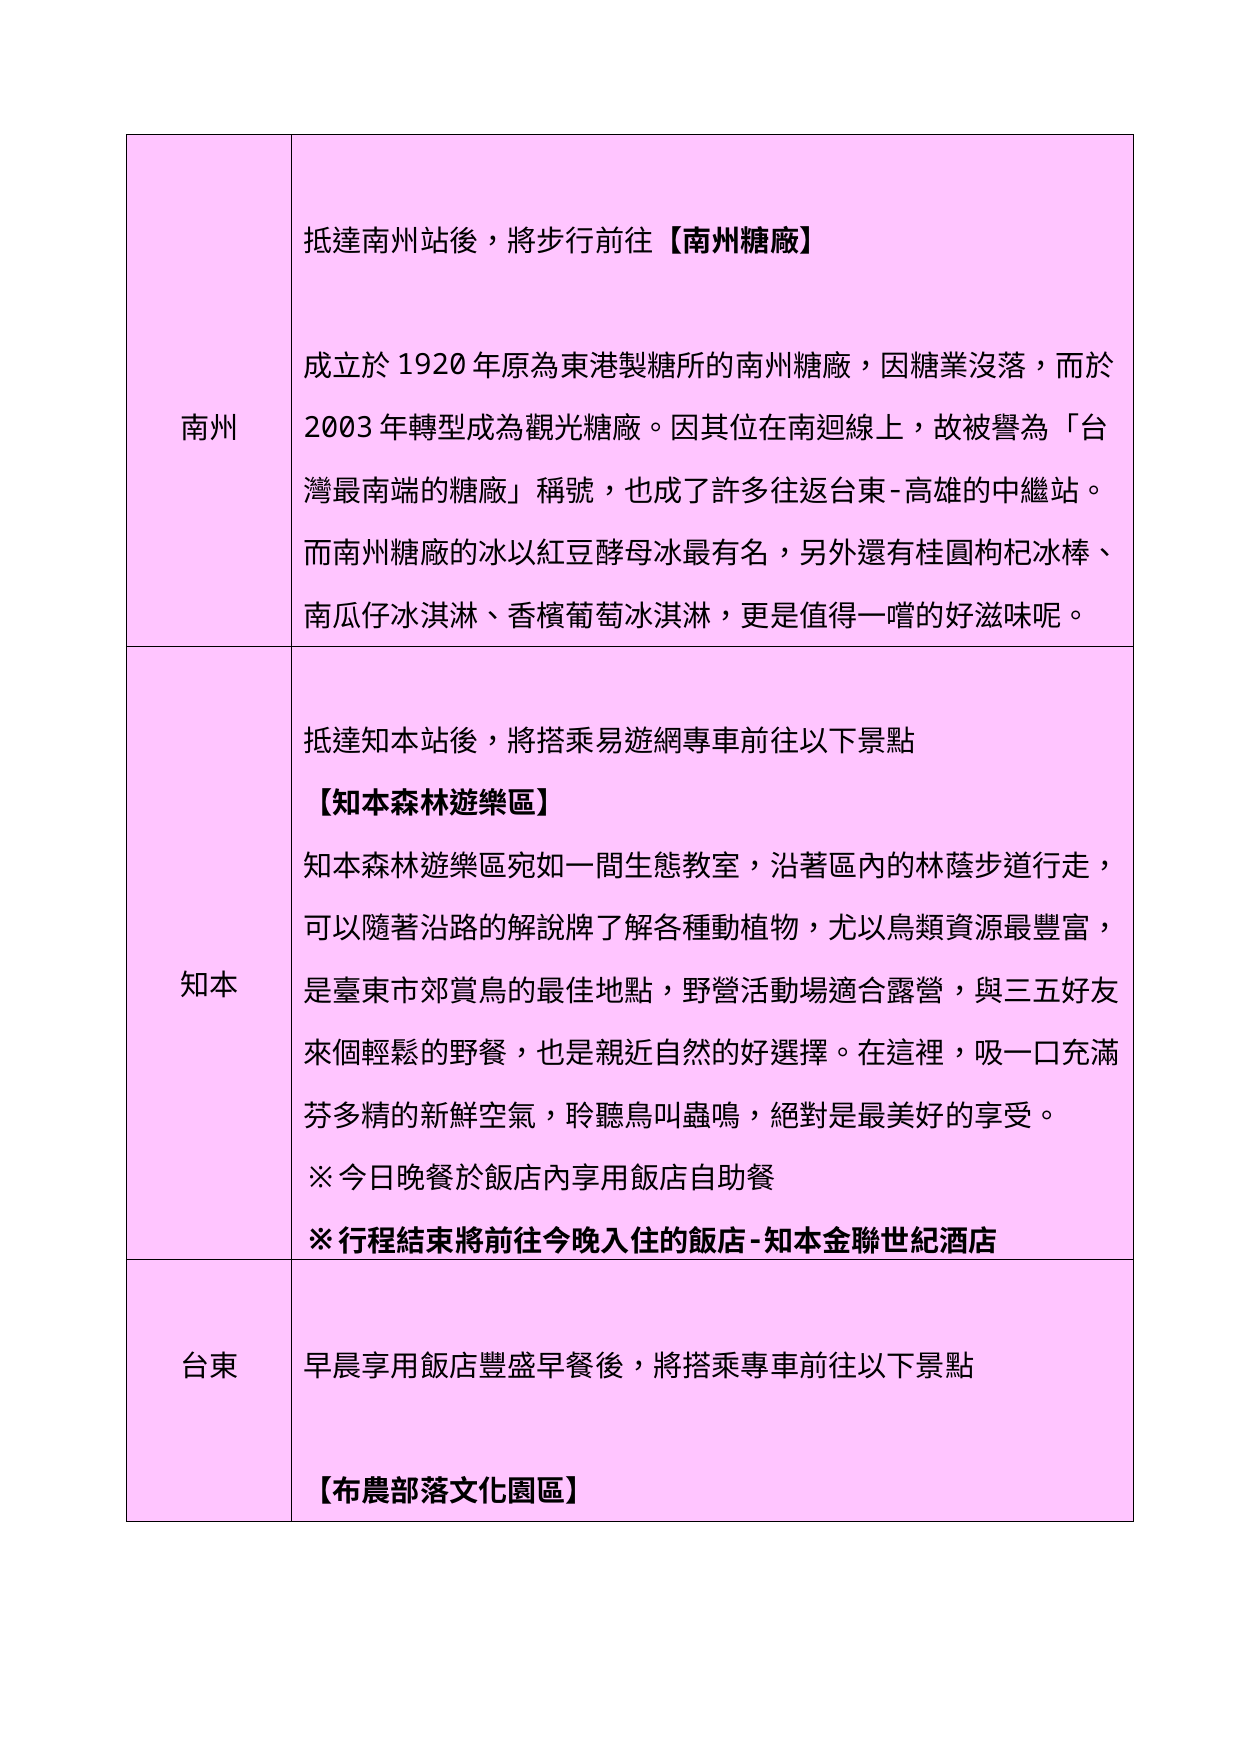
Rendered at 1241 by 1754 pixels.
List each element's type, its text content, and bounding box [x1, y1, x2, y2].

table_cell 台東 [127, 1260, 291, 1521]
table_cell 南州 [127, 135, 291, 646]
table_cell 抵達南州站後，將步行前往【南州糖廠】 成立於1920年原為東港製糖所的南州糖廠，因糖業沒落，而於2003年轉型成為觀光糖廠。因其位在南迴線上，故被譽為「台灣最南端的糖廠」稱號，也成了許多往返台東-高雄的中繼站。而南州糖廠的冰以紅豆酵母冰最有名，另外還有桂圓枸杞冰棒、南瓜仔冰淇淋、香檳葡萄冰淇淋，更是值得一嚐的好滋味呢。 [292, 135, 1133, 646]
table_cell 早晨享用飯店豐盛早餐後，將搭乘專車前往以下景點 【布農部落文化園區】 布農的八部合音一直廣為傳唱，您是否真的現場聆聽過這被譽為台灣奇蹟的聲音呢？讓我們特別請布農族的朋友們為我們高歌一曲，感受一下她們獨特的魅力吧！ 【台東原生應用植物園】 鄰近青山環繞的台東原生應用植物園，為台東各界所共同推廣的示範植物藥園，以健康、休閒、生技為經營理念，是盡享兼具知性與感性的好去處。 ※今日午餐將於當地享用汆燙養生鍋 [292, 1260, 1133, 1521]
table_cell 知本 [127, 647, 291, 1259]
table_cell 抵達知本站後，將搭乘易遊網專車前往以下景點 【知本森林遊樂區】 知本森林遊樂區宛如一間生態教室，沿著區內的林蔭步道行走，可以隨著沿路的解說牌了解各種動植物，尤以鳥類資源最豐富，是臺東市郊賞鳥的最佳地點，野營活動場適合露營，與三五好友來個輕鬆的野餐，也是親近自然的好選擇。在這裡，吸一口充滿芬多精的新鮮空氣，聆聽鳥叫蟲鳴，絕對是最美好的享受。 ※今日晚餐於飯店內享用飯店自助餐 ※行程結束將前往今晚入住的飯店-知本金聯世紀酒店 [292, 647, 1133, 1259]
